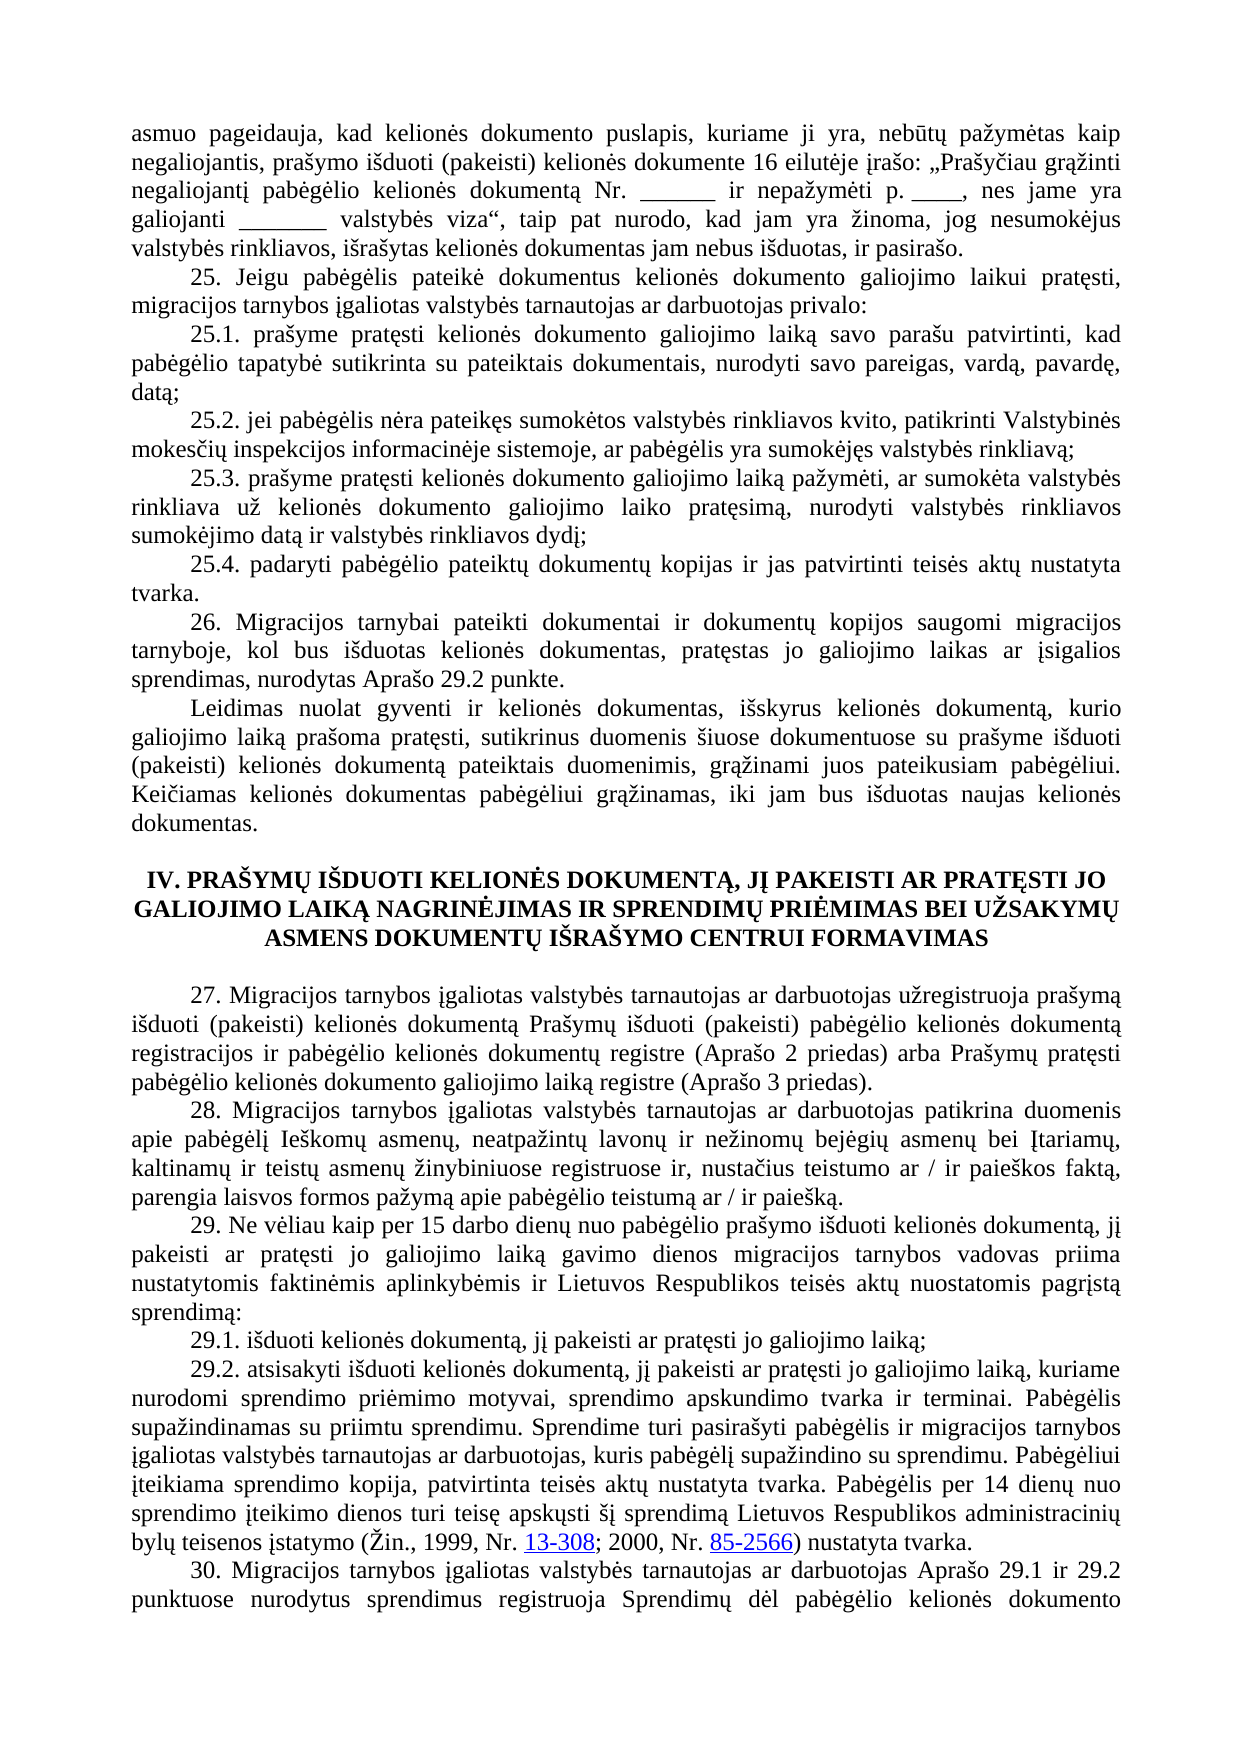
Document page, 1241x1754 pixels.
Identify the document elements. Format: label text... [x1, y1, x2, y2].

text 29.2. atsisakyti išduoti kelionės dokumentą, jį pakeisti ar pratęsti jo galiojimo laiką, kuriame nurodomi sprendimo priėmimo motyvai, sprendimo apskundimo tvarka ir terminai. Pabėgėlis supažindinamas su priimtu sprendimu. Sprendime turi pasirašyti pabėgėlis ir migracijos tarnybos įgaliotas valstybės tarnautojas ar darbuotojas, kuris pabėgėlį supažindino su sprendimu. Pabėgėliui įteikiama sprendimo kopija, patvirtinta teisės aktų nustatyta tvarka. Pabėgėlis per 14 dienų nuo sprendimo įteikimo dienos turi teisę apskųsti šį sprendimą Lietuvos Respublikos administracinių bylų teisenos įstatymo (Žin., 1999, Nr. 13-308; 2000, Nr. 85-2566) nustatyta tvarka. [131, 1354, 1122, 1556]
text Leidimas nuolat gyventi ir kelionės dokumentas, išskyrus kelionės dokumentą, kurio galiojimo laiką prašoma pratęsti, sutikrinus duomenis šiuose dokumentuose su prašyme išduoti (pakeisti) kelionės dokumentą pateiktais duomenimis, grąžinami juos pateikusiam pabėgėliui. Keičiamas kelionės dokumentas pabėgėliui grąžinamas, iki jam bus išduotas naujas kelionės dokumentas. [131, 693, 1122, 837]
text 25.3. prašyme pratęsti kelionės dokumento galiojimo laiką pažymėti, ar sumokėta valstybės rinkliava už kelionės dokumento galiojimo laiko pratęsimą, nurodyti valstybės rinkliavos sumokėjimo datą ir valstybės rinkliavos dydį; [131, 463, 1122, 549]
text 28. Migracijos tarnybos įgaliotas valstybės tarnautojas ar darbuotojas patikrina duomenis apie pabėgėlį Ieškomų asmenų, neatpažintų lavonų ir nežinomų bejėgių asmenų bei Įtariamų, kaltinamų ir teistų asmenų žinybiniuose registruose ir, nustačius teistumo ar / ir paieškos faktą, parengia laisvos formos pažymą apie pabėgėlio teistumą ar / ir paiešką. [131, 1096, 1122, 1211]
text 29. Ne vėliau kaip per 15 darbo dienų nuo pabėgėlio prašymo išduoti kelionės dokumentą, jį pakeisti ar pratęsti jo galiojimo laiką gavimo dienos migracijos tarnybos vadovas priima nustatytomis faktinėmis aplinkybėmis ir Lietuvos Respublikos teisės aktų nuostatomis pagrįstą sprendimą: [131, 1211, 1122, 1326]
text asmuo pageidauja, kad kelionės dokumento puslapis, kuriame ji yra, nebūtų pažymėtas kaip negaliojantis, prašymo išduoti (pakeisti) kelionės dokumente 16 eilutėje įrašo: „Prašyčiau grąžinti negaliojantį pabėgėlio kelionės dokumentą Nr. ______ ir nepažymėti p. ____, nes jame yra galiojanti _______ valstybės viza“, taip pat nurodo, kad jam yra žinoma, jog nesumokėjus valstybės rinkliavos, išrašytas kelionės dokumentas jam nebus išduotas, ir pasirašo. [131, 118, 1122, 262]
text 29.1. išduoti kelionės dokumentą, jį pakeisti ar pratęsti jo galiojimo laiką; [131, 1326, 1122, 1354]
text 26. Migracijos tarnybai pateikti dokumentai ir dokumentų kopijos saugomi migracijos tarnyboje, kol bus išduotas kelionės dokumentas, pratęstas jo galiojimo laikas ar įsigalios sprendimas, nurodytas Aprašo 29.2 punkte. [131, 607, 1122, 693]
text 27. Migracijos tarnybos įgaliotas valstybės tarnautojas ar darbuotojas užregistruoja prašymą išduoti (pakeisti) kelionės dokumentą Prašymų išduoti (pakeisti) pabėgėlio kelionės dokumentą registracijos ir pabėgėlio kelionės dokumentų registre (Aprašo 2 priedas) arba Prašymų pratęsti pabėgėlio kelionės dokumento galiojimo laiką registre (Aprašo 3 priedas). [131, 981, 1122, 1096]
text 25.2. jei pabėgėlis nėra pateikęs sumokėtos valstybės rinkliavos kvito, patikrinti Valstybinės mokesčių inspekcijos informacinėje sistemoje, ar pabėgėlis yra sumokėjęs valstybės rinkliavą; [131, 406, 1122, 463]
text 25.1. prašyme pratęsti kelionės dokumento galiojimo laiką savo parašu patvirtinti, kad pabėgėlio tapatybė sutikrinta su pateiktais dokumentais, nurodyti savo pareigas, vardą, pavardę, datą; [131, 319, 1122, 406]
text 30. Migracijos tarnybos įgaliotas valstybės tarnautojas ar darbuotojas Aprašo 29.1 ir 29.2 punktuose nurodytus sprendimus registruoja Sprendimų dėl pabėgėlio kelionės dokumento [131, 1556, 1122, 1613]
text 25.4. padaryti pabėgėlio pateiktų dokumentų kopijas ir jas patvirtinti teisės aktų nustatyta tvarka. [131, 549, 1122, 607]
text 25. Jeigu pabėgėlis pateikė dokumentus kelionės dokumento galiojimo laikui pratęsti, migracijos tarnybos įgaliotas valstybės tarnautojas ar darbuotojas privalo: [131, 262, 1122, 319]
text IV. PRAŠYMŲ IŠDUOTI KELIONĖS DOKUMENTĄ, JĮ PAKEISTI AR PRATĘSTI JO GALIOJIMO LAIKĄ NAGRINĖJIMAS IR SPRENDIMŲ PRIĖMIMAS BEI UŽSAKYMŲ ASMENS DOKUMENTŲ IŠRAŠYMO CENTRUI FORMAVIMAS [131, 866, 1122, 952]
